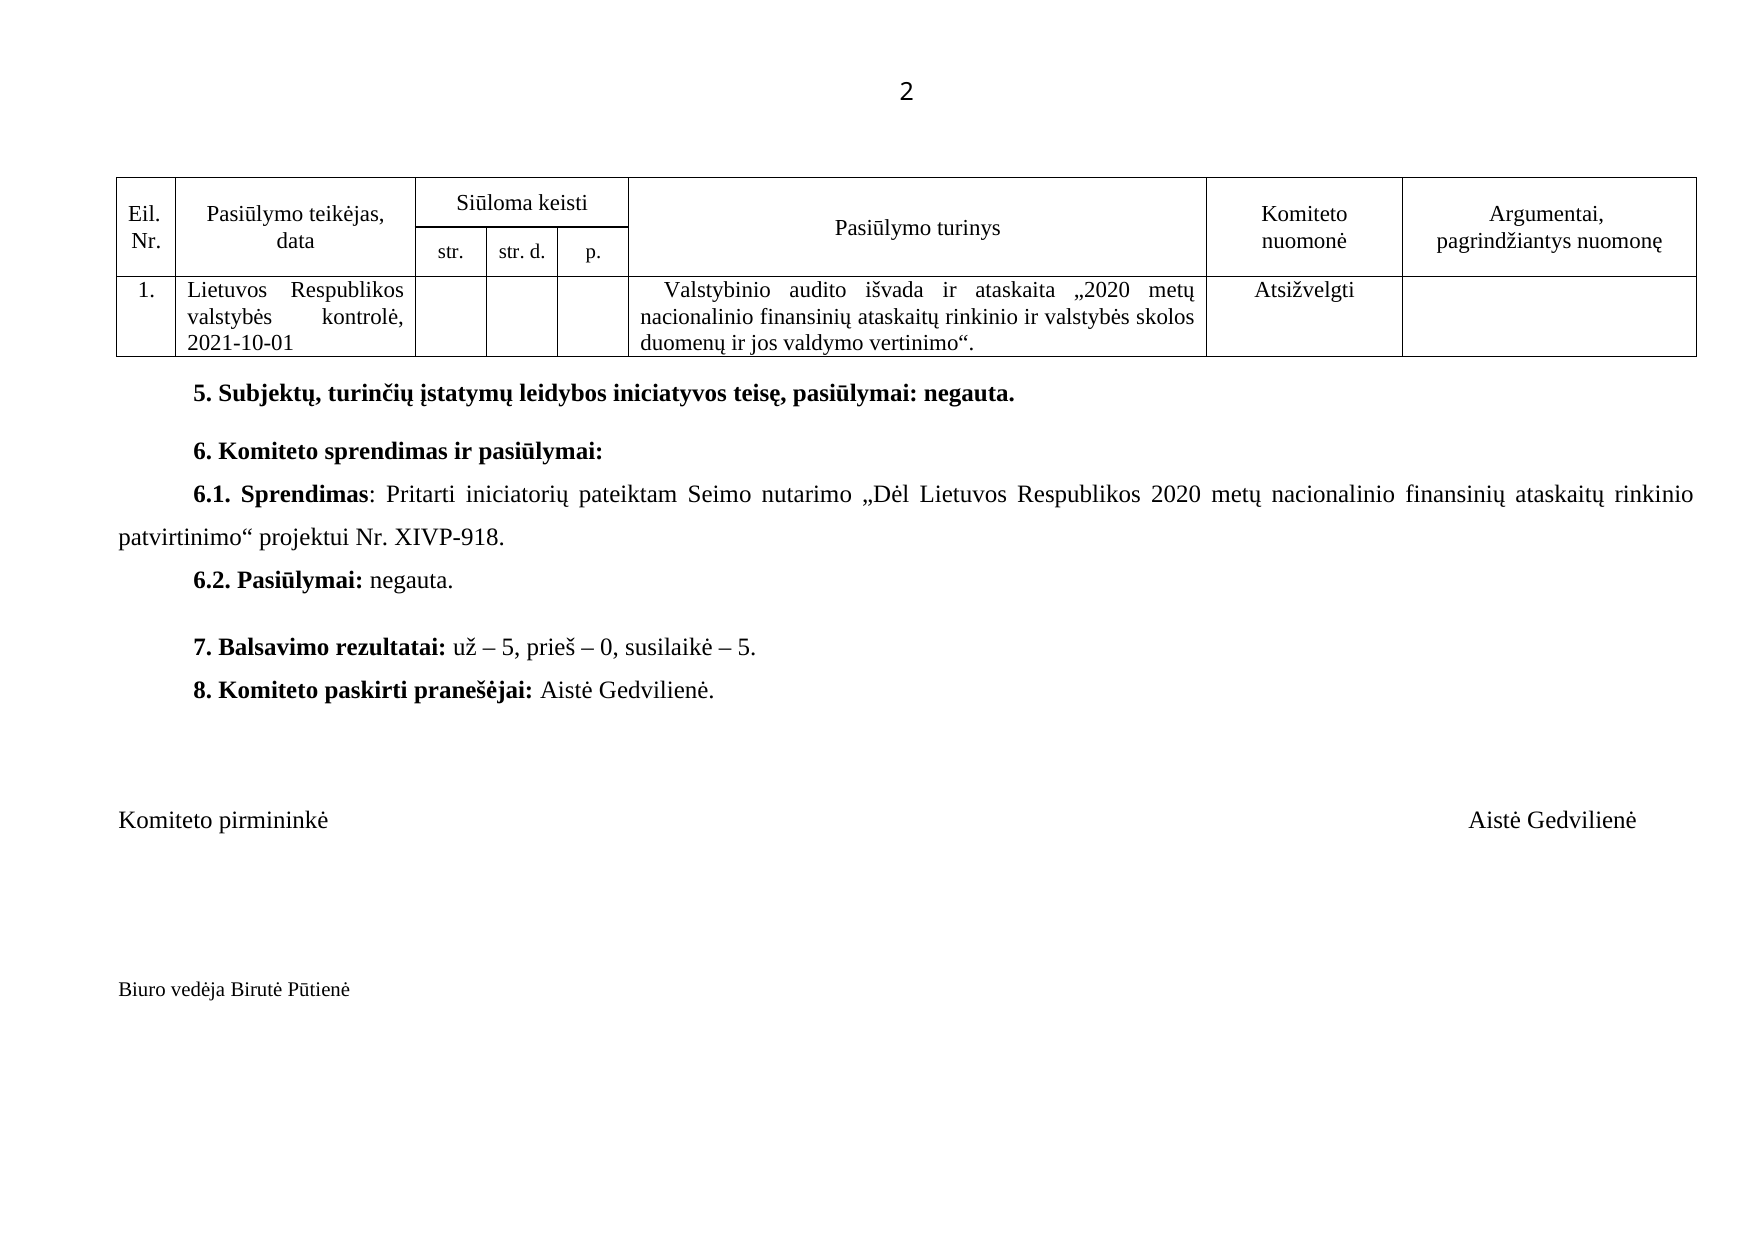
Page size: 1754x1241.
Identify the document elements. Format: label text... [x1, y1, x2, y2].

table_cell str. d. [487, 228, 557, 276]
table_cell Atsižvelgti [1207, 277, 1402, 356]
table_header Siūloma keisti [416, 178, 628, 226]
table_cell [1403, 277, 1696, 356]
text 6.2. Pasiūlymai: negauta. [118, 565, 1695, 594]
table_cell [558, 277, 628, 356]
table_header Komiteto nuomonė [1207, 178, 1402, 276]
text Biuro vedėja Birutė Pūtienė [118, 977, 1695, 1001]
text 6.1. Sprendimas: Pritarti iniciatorių pateiktam Seimo nutarimo „Dėl Lietuvos Respublikos 2020 metų nacionalinio finansinių ataskaitų rinkinio patvirtinimo“ projektui Nr. XIVP-918. [118, 479, 1695, 551]
text 5. Subjektų, turinčių įstatymų leidybos iniciatyvos teisę, pasiūlymai: negauta. [118, 378, 1695, 407]
text 8. Komiteto paskirti pranešėjai: Aistė Gedvilienė. [118, 675, 1695, 704]
text Komiteto pirmininkė (Parašas) Aistė Gedvilienė [118, 805, 1695, 833]
text 7. Balsavimo rezultatai: už – 5, prieš – 0, susilaikė – 5. [118, 632, 1695, 661]
table_cell Lietuvos Respublikos valstybės kontrolė, 2021-10-01 [176, 277, 415, 356]
table_header Pasiūlymo turinys [629, 178, 1206, 276]
table_header Pasiūlymo teikėjas, data [176, 178, 415, 276]
table_cell [416, 277, 486, 356]
table_cell 1. [117, 277, 175, 356]
table_cell Valstybinio audito išvada ir ataskaita „2020 metų nacionalinio finansinių ataskaitų rinkinio ir valstybės skolos duomenų ir jos valdymo vertinimo“. [629, 277, 1206, 356]
table_cell [487, 277, 557, 356]
table_cell p. [558, 228, 628, 276]
table_header Argumentai, pagrindžiantys nuomonę [1403, 178, 1696, 276]
table_cell str. [416, 228, 486, 276]
table_header Eil. Nr. [117, 178, 175, 276]
text 6. Komiteto sprendimas ir pasiūlymai: [118, 436, 1695, 464]
